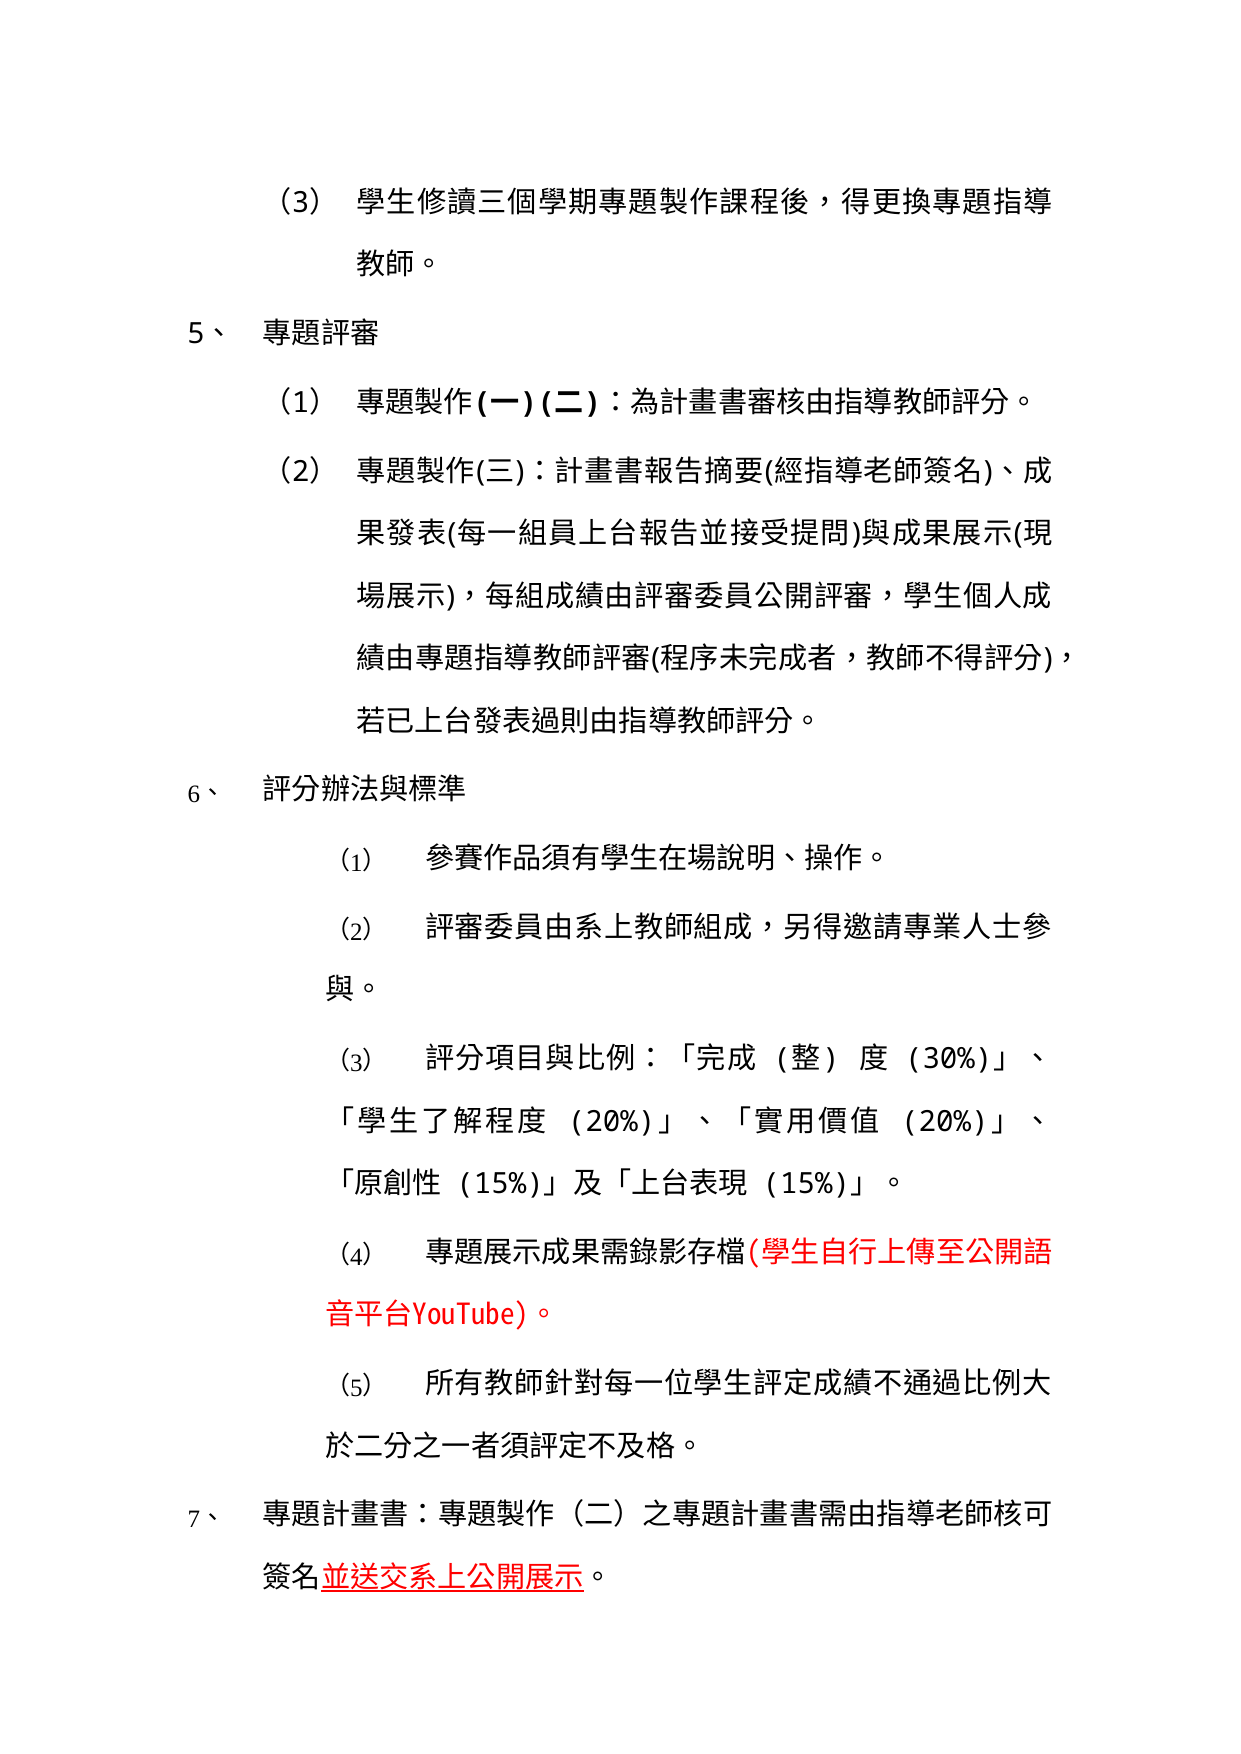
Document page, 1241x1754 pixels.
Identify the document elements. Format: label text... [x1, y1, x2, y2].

list 專題製作(三)：計畫書報告摘要(經指導老師簽名)、成果發表(每一組員上台報告並接受提問)與成果展示(現場展示)，每組成績由評審委員公開評審，學生個人成績由專題指導教師評審(程序未完成者，教師不得評分)，若已上台發表過則由指導教師評分。 [262, 427, 1053, 739]
list 專題評審 [187, 289, 1053, 352]
list 專題製作(一)(二)：為計畫書審核由指導教師評分。 [262, 358, 1053, 421]
list 所有教師針對每一位學生評定成績不通過比例大於二分之一者須評定不及格。 [325, 1339, 1053, 1464]
list 專題計畫書：專題製作（二）之專題計畫書需由指導老師核可簽名並送交系上公開展示。 [187, 1471, 1053, 1596]
list 評審委員由系上教師組成，另得邀請專業人士參與。 [325, 883, 1053, 1008]
list 學生修讀三個學期專題製作課程後，得更換專題指導教師。 [262, 158, 1053, 283]
list 參賽作品須有學生在場說明、操作。 [325, 814, 1053, 877]
list 評分項目與比例：「完成 (整) 度 (30%)」、「學生了解程度 (20%)」、「實用價值 (20%)」、「原創性 (15%)」及「上台表現 (15%)」。 [325, 1014, 1053, 1202]
list 專題展示成果需錄影存檔(學生自行上傳至公開語音平台YouTube)。 [325, 1208, 1053, 1333]
list 評分辦法與標準 [187, 746, 1053, 808]
